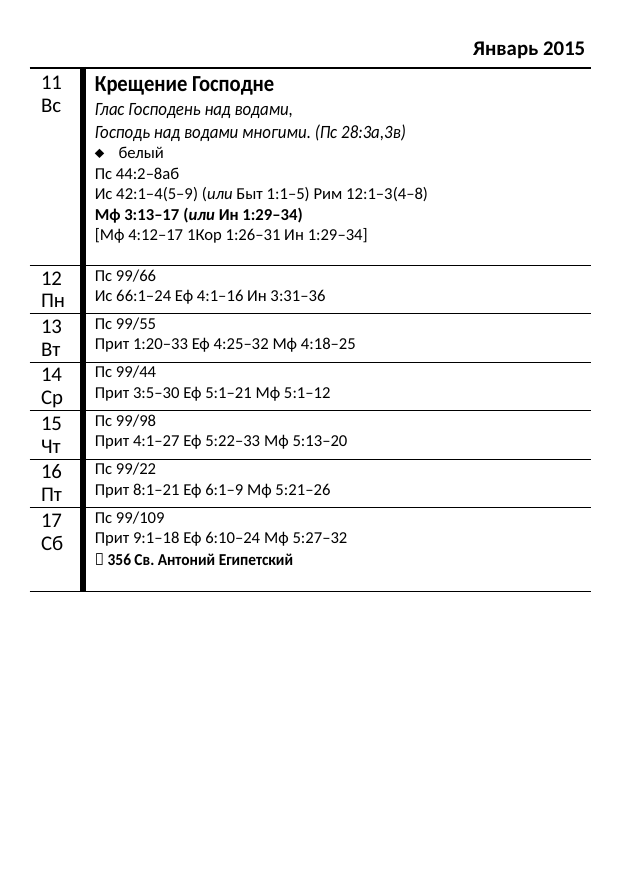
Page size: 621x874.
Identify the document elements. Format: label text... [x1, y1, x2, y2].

table_cell 17 Сб [30, 508, 80, 591]
table_cell Пс 99/22 Прит 8:1–21 Еф 6:1–9 Мф 5:21–26 [86, 460, 591, 507]
table_header Январь 2015 [30, 30, 591, 67]
table_cell Пс 99/109 Прит 9:1–18 Еф 6:10–24 Мф 5:27–32  356 Св. Антоний Египетский [86, 508, 591, 591]
table_cell Пс 99/66 Ис 66:1–24 Еф 4:1–16 Ин 3:31–36 [86, 266, 591, 313]
table_cell 11 Вс [30, 69, 80, 265]
table_cell Пс 99/44 Прит 3:5–30 Еф 5:1–21 Мф 5:1–12 [86, 363, 591, 410]
table_cell Крещение Господне Глас Господень над водами, Господь над водами многими. (Пс 28:3а,3в) белый Пс 44:2–8аб Ис 42:1–4(5–9) (или Быт 1:1–5) Рим 12:1–3(4–8) Мф 3:13–17 (или Ин 1:29–34) [Мф 4:12–17 1Кор 1:26–31 Ин 1:29–34] [86, 69, 591, 265]
table_cell 15 Чт [30, 411, 80, 458]
table_cell Пс 99/98 Прит 4:1–27 Еф 5:22–33 Мф 5:13–20 [86, 411, 591, 458]
table_cell Пс 99/55 Прит 1:20–33 Еф 4:25–32 Мф 4:18–25 [86, 314, 591, 362]
table_cell 14 Ср [30, 363, 80, 410]
table_cell 12 Пн [30, 266, 80, 313]
table_cell 16 Пт [30, 460, 80, 507]
table_cell 13 Вт [30, 314, 80, 362]
